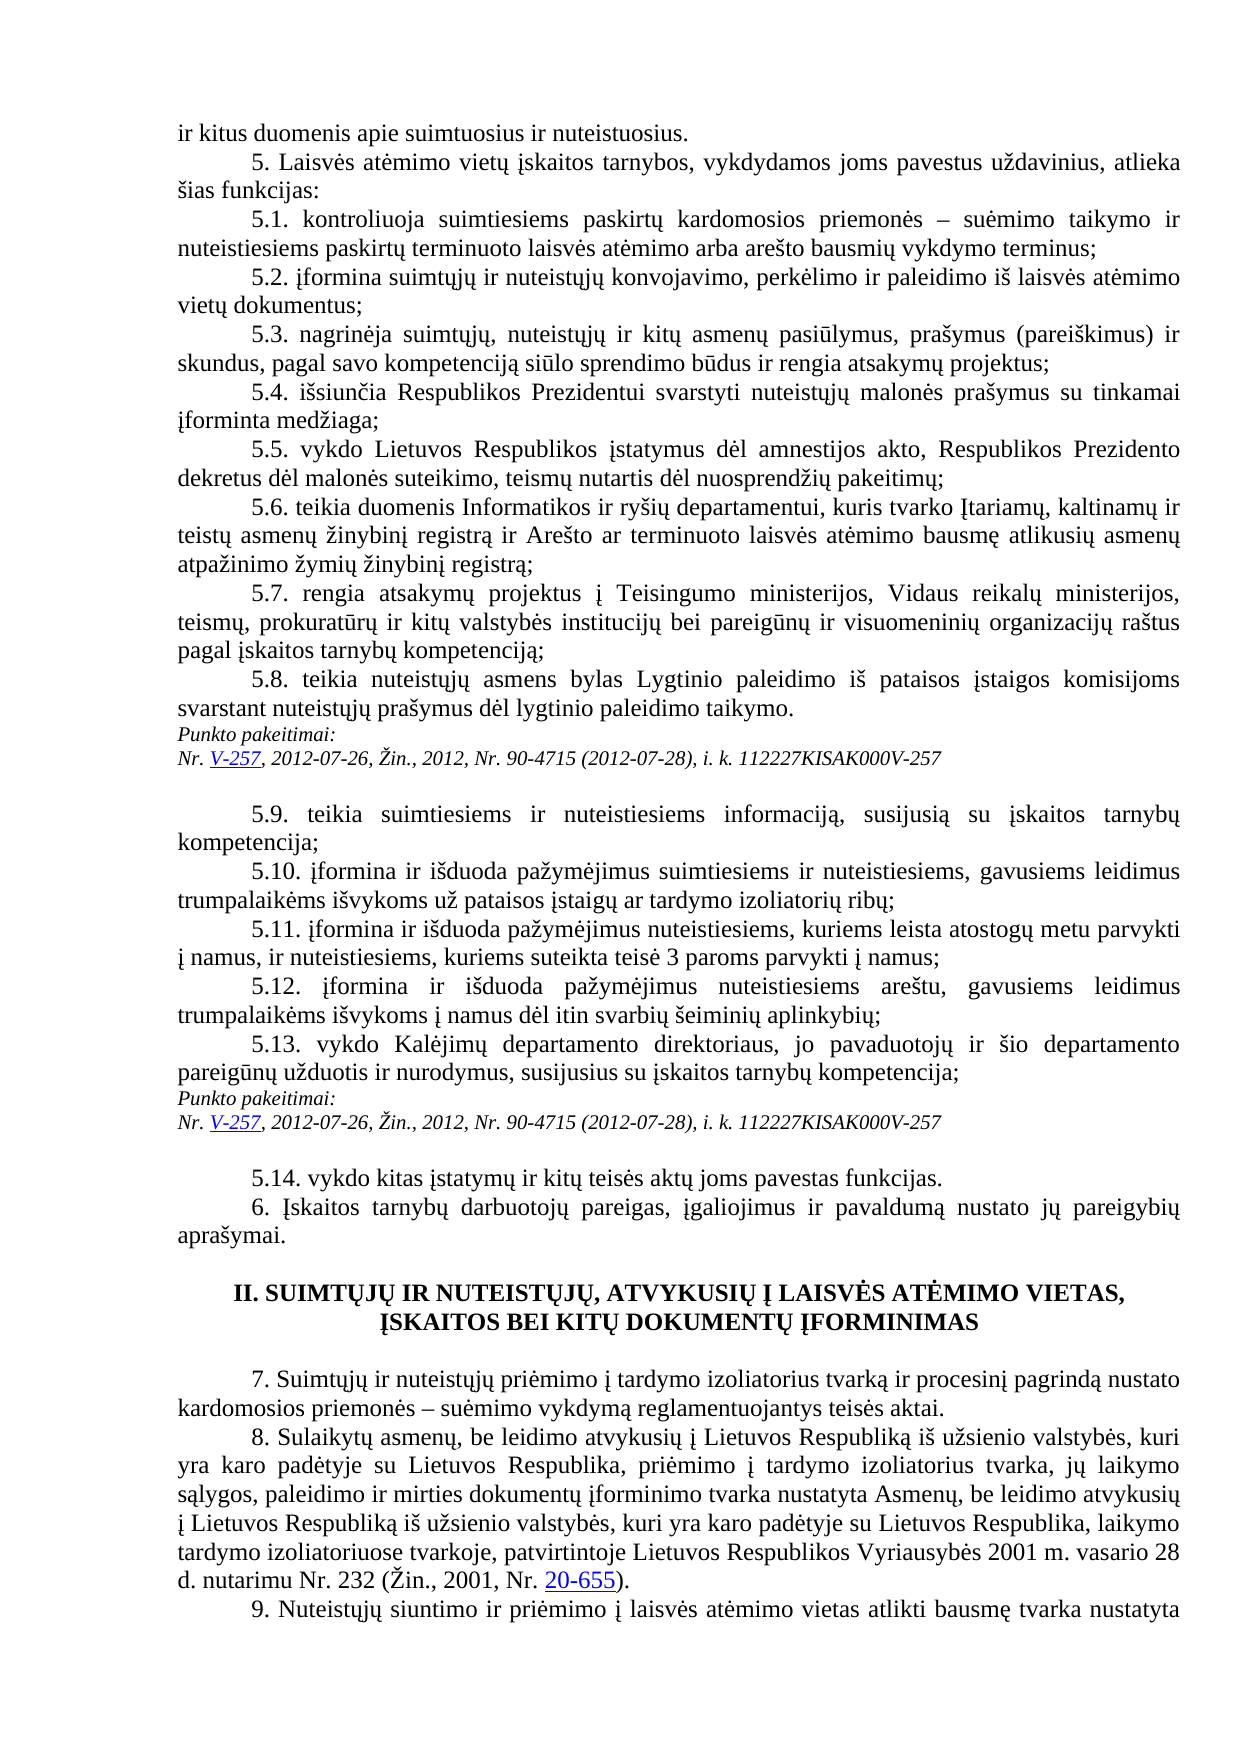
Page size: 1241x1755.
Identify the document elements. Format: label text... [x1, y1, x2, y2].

text Punkto pakeitimai: [177, 1086, 1181, 1110]
text 5.14. vykdo kitas įstatymų ir kitų teisės aktų joms pavestas funkcijas. [177, 1163, 1181, 1192]
text Nr. V-257, 2012-07-26, Žin., 2012, Nr. 90-4715 (2012-07-28), i. k. 112227KISAK000V-257 [177, 1110, 1181, 1134]
text 5.9. teikia suimtiesiems ir nuteistiesiems informaciją, susijusią su įskaitos tarnybų kompetencija; [177, 799, 1181, 856]
text 8. Sulaikytų asmenų, be leidimo atvykusių į Lietuvos Respubliką iš užsienio valstybės, kuri yra karo padėtyje su Lietuvos Respublika, priėmimo į tardymo izoliatorius tvarka, jų laikymo sąlygos, paleidimo ir mirties dokumentų įforminimo tvarka nustatyta Asmenų, be leidimo atvykusių į Lietuvos Respubliką iš užsienio valstybės, kuri yra karo padėtyje su Lietuvos Respublika, laikymo tardymo izoliatoriuose tvarkoje, patvirtintoje Lietuvos Respublikos Vyriausybės 2001 m. vasario 28 d. nutarimu Nr. 232 (Žin., 2001, Nr. 20-655). [177, 1422, 1181, 1594]
text 5. Laisvės atėmimo vietų įskaitos tarnybos, vykdydamos joms pavestus uždavinius, atlieka šias funkcijas: [177, 147, 1181, 204]
text 5.8. teikia nuteistųjų asmens bylas Lygtinio paleidimo iš pataisos įstaigos komisijoms svarstant nuteistųjų prašymus dėl lygtinio paleidimo taikymo. [177, 664, 1181, 722]
text 5.10. įformina ir išduoda pažymėjimus suimtiesiems ir nuteistiesiems, gavusiems leidimus trumpalaikėms išvykoms už pataisos įstaigų ar tardymo izoliatorių ribų; [177, 856, 1181, 914]
text Nr. V-257, 2012-07-26, Žin., 2012, Nr. 90-4715 (2012-07-28), i. k. 112227KISAK000V-257 [177, 746, 1181, 770]
text Punkto pakeitimai: [177, 722, 1181, 746]
text 5.3. nagrinėja suimtųjų, nuteistųjų ir kitų asmenų pasiūlymus, prašymus (pareiškimus) ir skundus, pagal savo kompetenciją siūlo sprendimo būdus ir rengia atsakymų projektus; [177, 319, 1181, 377]
text 5.13. vykdo Kalėjimų departamento direktoriaus, jo pavaduotojų ir šio departamento pareigūnų užduotis ir nurodymus, susijusius su įskaitos tarnybų kompetencija; [177, 1029, 1181, 1086]
text 5.1. kontroliuoja suimtiesiems paskirtų kardomosios priemonės – suėmimo taikymo ir nuteistiesiems paskirtų terminuoto laisvės atėmimo arba arešto bausmių vykdymo terminus; [177, 204, 1181, 262]
text 5.5. vykdo Lietuvos Respublikos įstatymus dėl amnestijos akto, Respublikos Prezidento dekretus dėl malonės suteikimo, teismų nutartis dėl nuosprendžių pakeitimų; [177, 434, 1181, 492]
text II. SUIMTŲJŲ IR NUTEISTŲJŲ, ATVYKUSIŲ Į LAISVĖS ATĖMIMO VIETAS, ĮSKAITOS BEI KITŲ DOKUMENTŲ ĮFORMINIMAS [177, 1278, 1181, 1336]
text 7. Suimtųjų ir nuteistųjų priėmimo į tardymo izoliatorius tvarką ir procesinį pagrindą nustato kardomosios priemonės – suėmimo vykdymą reglamentuojantys teisės aktai. [177, 1364, 1181, 1422]
text 5.12. įformina ir išduoda pažymėjimus nuteistiesiems areštu, gavusiems leidimus trumpalaikėms išvykoms į namus dėl itin svarbių šeiminių aplinkybių; [177, 971, 1181, 1029]
text 5.2. įformina suimtųjų ir nuteistųjų konvojavimo, perkėlimo ir paleidimo iš laisvės atėmimo vietų dokumentus; [177, 262, 1181, 319]
text 5.4. išsiunčia Respublikos Prezidentui svarstyti nuteistųjų malonės prašymus su tinkamai įforminta medžiaga; [177, 377, 1181, 434]
text ir kitus duomenis apie suimtuosius ir nuteistuosius. [177, 118, 1181, 147]
text 6. Įskaitos tarnybų darbuotojų pareigas, įgaliojimus ir pavaldumą nustato jų pareigybių aprašymai. [177, 1192, 1181, 1249]
text 5.7. rengia atsakymų projektus į Teisingumo ministerijos, Vidaus reikalų ministerijos, teismų, prokuratūrų ir kitų valstybės institucijų bei pareigūnų ir visuomeninių organizacijų raštus pagal įskaitos tarnybų kompetenciją; [177, 578, 1181, 664]
text 9. Nuteistųjų siuntimo ir priėmimo į laisvės atėmimo vietas atlikti bausmę tvarka nustatyta [177, 1594, 1181, 1623]
text 5.6. teikia duomenis Informatikos ir ryšių departamentui, kuris tvarko Įtariamų, kaltinamų ir teistų asmenų žinybinį registrą ir Arešto ar terminuoto laisvės atėmimo bausmę atlikusių asmenų atpažinimo žymių žinybinį registrą; [177, 492, 1181, 578]
text 5.11. įformina ir išduoda pažymėjimus nuteistiesiems, kuriems leista atostogų metu parvykti į namus, ir nuteistiesiems, kuriems suteikta teisė 3 paroms parvykti į namus; [177, 914, 1181, 971]
